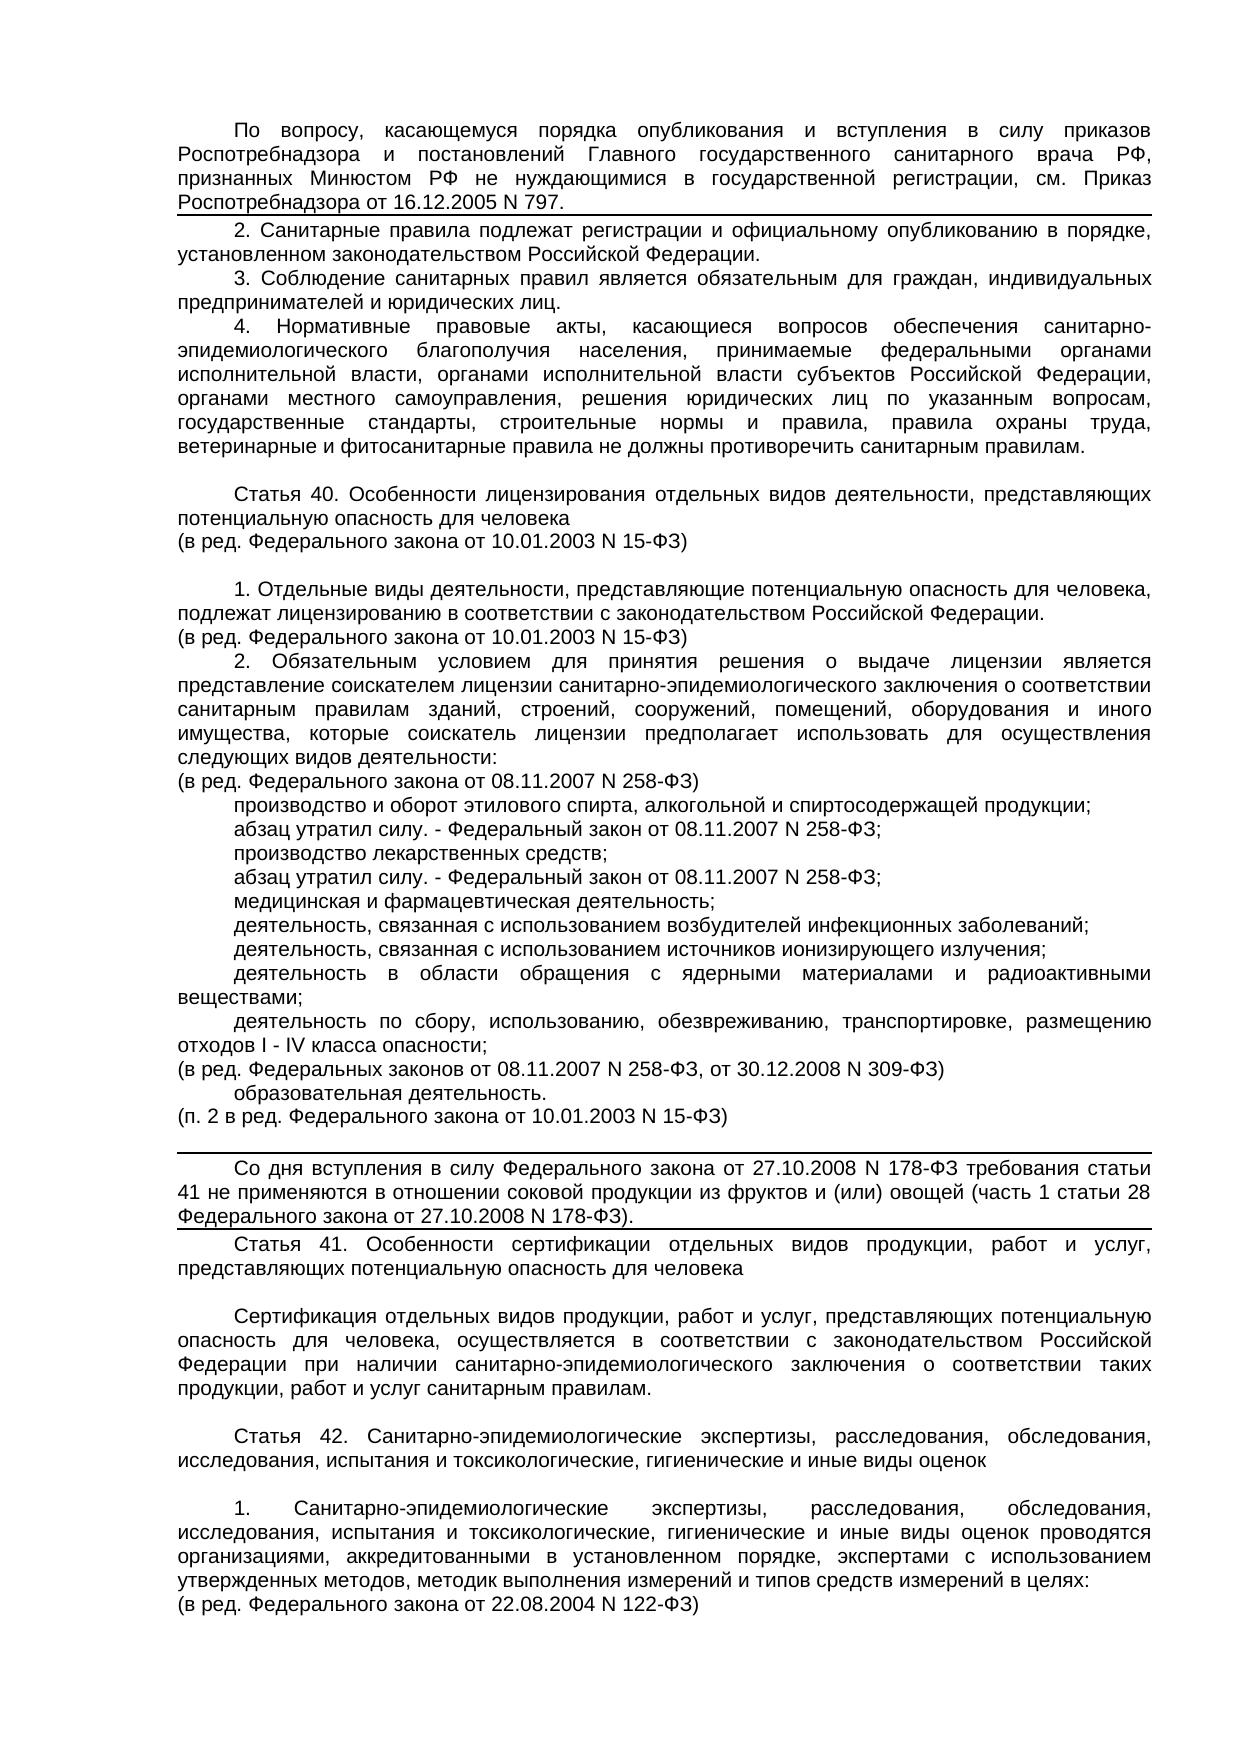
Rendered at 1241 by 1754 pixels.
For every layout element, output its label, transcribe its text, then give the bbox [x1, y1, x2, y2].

text (в ред. Федеральных законов от 08.11.2007 N 258-ФЗ, от 30.12.2008 N 309-ФЗ) [177, 1056, 1152, 1080]
text Статья 41. Особенности сертификации отдельных видов продукции, работ и услуг, представляющих потенциальную опасность для человека [177, 1232, 1152, 1280]
text абзац утратил силу. - Федеральный закон от 08.11.2007 N 258-ФЗ; [177, 865, 1152, 889]
text образовательная деятельность. [177, 1080, 1152, 1104]
text (в ред. Федерального закона от 10.01.2003 N 15-ФЗ) [177, 529, 1152, 553]
text деятельность по сбору, использованию, обезвреживанию, транспортировке, размещению отходов I - IV класса опасности; [177, 1008, 1152, 1056]
text 3. Соблюдение санитарных правил является обязательным для граждан, индивидуальных предпринимателей и юридических лиц. [177, 266, 1152, 314]
text (п. 2 в ред. Федерального закона от 10.01.2003 N 15-ФЗ) [177, 1104, 1152, 1128]
text деятельность в области обращения с ядерными материалами и радиоактивными веществами; [177, 961, 1152, 1008]
text деятельность, связанная с использованием источников ионизирующего излучения; [177, 937, 1152, 961]
text медицинская и фармацевтическая деятельность; [177, 889, 1152, 913]
text производство и оборот этилового спирта, алкогольной и спиртосодержащей продукции; [177, 793, 1152, 817]
text 2. Обязательным условием для принятия решения о выдаче лицензии является представление соискателем лицензии санитарно-эпидемиологического заключения о соответствии санитарным правилам зданий, строений, сооружений, помещений, оборудования и иного имущества, которые соискатель лицензии предполагает использовать для осуществления следующих видов деятельности: [177, 649, 1152, 769]
text 2. Санитарные правила подлежат регистрации и официальному опубликованию в порядке, установленном законодательством Российской Федерации. [177, 218, 1152, 266]
text абзац утратил силу. - Федеральный закон от 08.11.2007 N 258-ФЗ; [177, 817, 1152, 841]
text (в ред. Федерального закона от 22.08.2004 N 122-ФЗ) [177, 1591, 1152, 1615]
text 1. Санитарно-эпидемиологические экспертизы, расследования, обследования, исследования, испытания и токсикологические, гигиенические и иные виды оценок проводятся организациями, аккредитованными в установленном порядке, экспертами с использованием утвержденных методов, методик выполнения измерений и типов средств измерений в целях: [177, 1496, 1152, 1591]
text деятельность, связанная с использованием возбудителей инфекционных заболеваний; [177, 913, 1152, 937]
text Статья 40. Особенности лицензирования отдельных видов деятельности, представляющих потенциальную опасность для человека [177, 481, 1152, 529]
text Статья 42. Санитарно-эпидемиологические экспертизы, расследования, обследования, исследования, испытания и токсикологические, гигиенические и иные виды оценок [177, 1424, 1152, 1472]
text Сертификация отдельных видов продукции, работ и услуг, представляющих потенциальную опасность для человека, осуществляется в соответствии с законодательством Российской Федерации при наличии санитарно-эпидемиологического заключения о соответствии таких продукции, работ и услуг санитарным правилам. [177, 1304, 1152, 1400]
text производство лекарственных средств; [177, 841, 1152, 865]
text (в ред. Федерального закона от 08.11.2007 N 258-ФЗ) [177, 769, 1152, 793]
text По вопросу, касающемуся порядка опубликования и вступления в силу приказов Роспотребнадзора и постановлений Главного государственного санитарного врача РФ, признанных Минюстом РФ не нуждающимися в государственной регистрации, см. Приказ Роспотребнадзора от 16.12.2005 N 797. [177, 118, 1152, 214]
text (в ред. Федерального закона от 10.01.2003 N 15-ФЗ) [177, 625, 1152, 649]
text Со дня вступления в силу Федерального закона от 27.10.2008 N 178-ФЗ требования статьи 41 не применяются в отношении соковой продукции из фруктов и (или) овощей (часть 1 статьи 28 Федерального закона от 27.10.2008 N 178-ФЗ). [177, 1156, 1152, 1228]
text 1. Отдельные виды деятельности, представляющие потенциальную опасность для человека, подлежат лицензированию в соответствии с законодательством Российской Федерации. [177, 577, 1152, 625]
text 4. Нормативные правовые акты, касающиеся вопросов обеспечения санитарно-эпидемиологического благополучия населения, принимаемые федеральными органами исполнительной власти, органами исполнительной власти субъектов Российской Федерации, органами местного самоуправления, решения юридических лиц по указанным вопросам, государственные стандарты, строительные нормы и правила, правила охраны труда, ветеринарные и фитосанитарные правила не должны противоречить санитарным правилам. [177, 314, 1152, 457]
